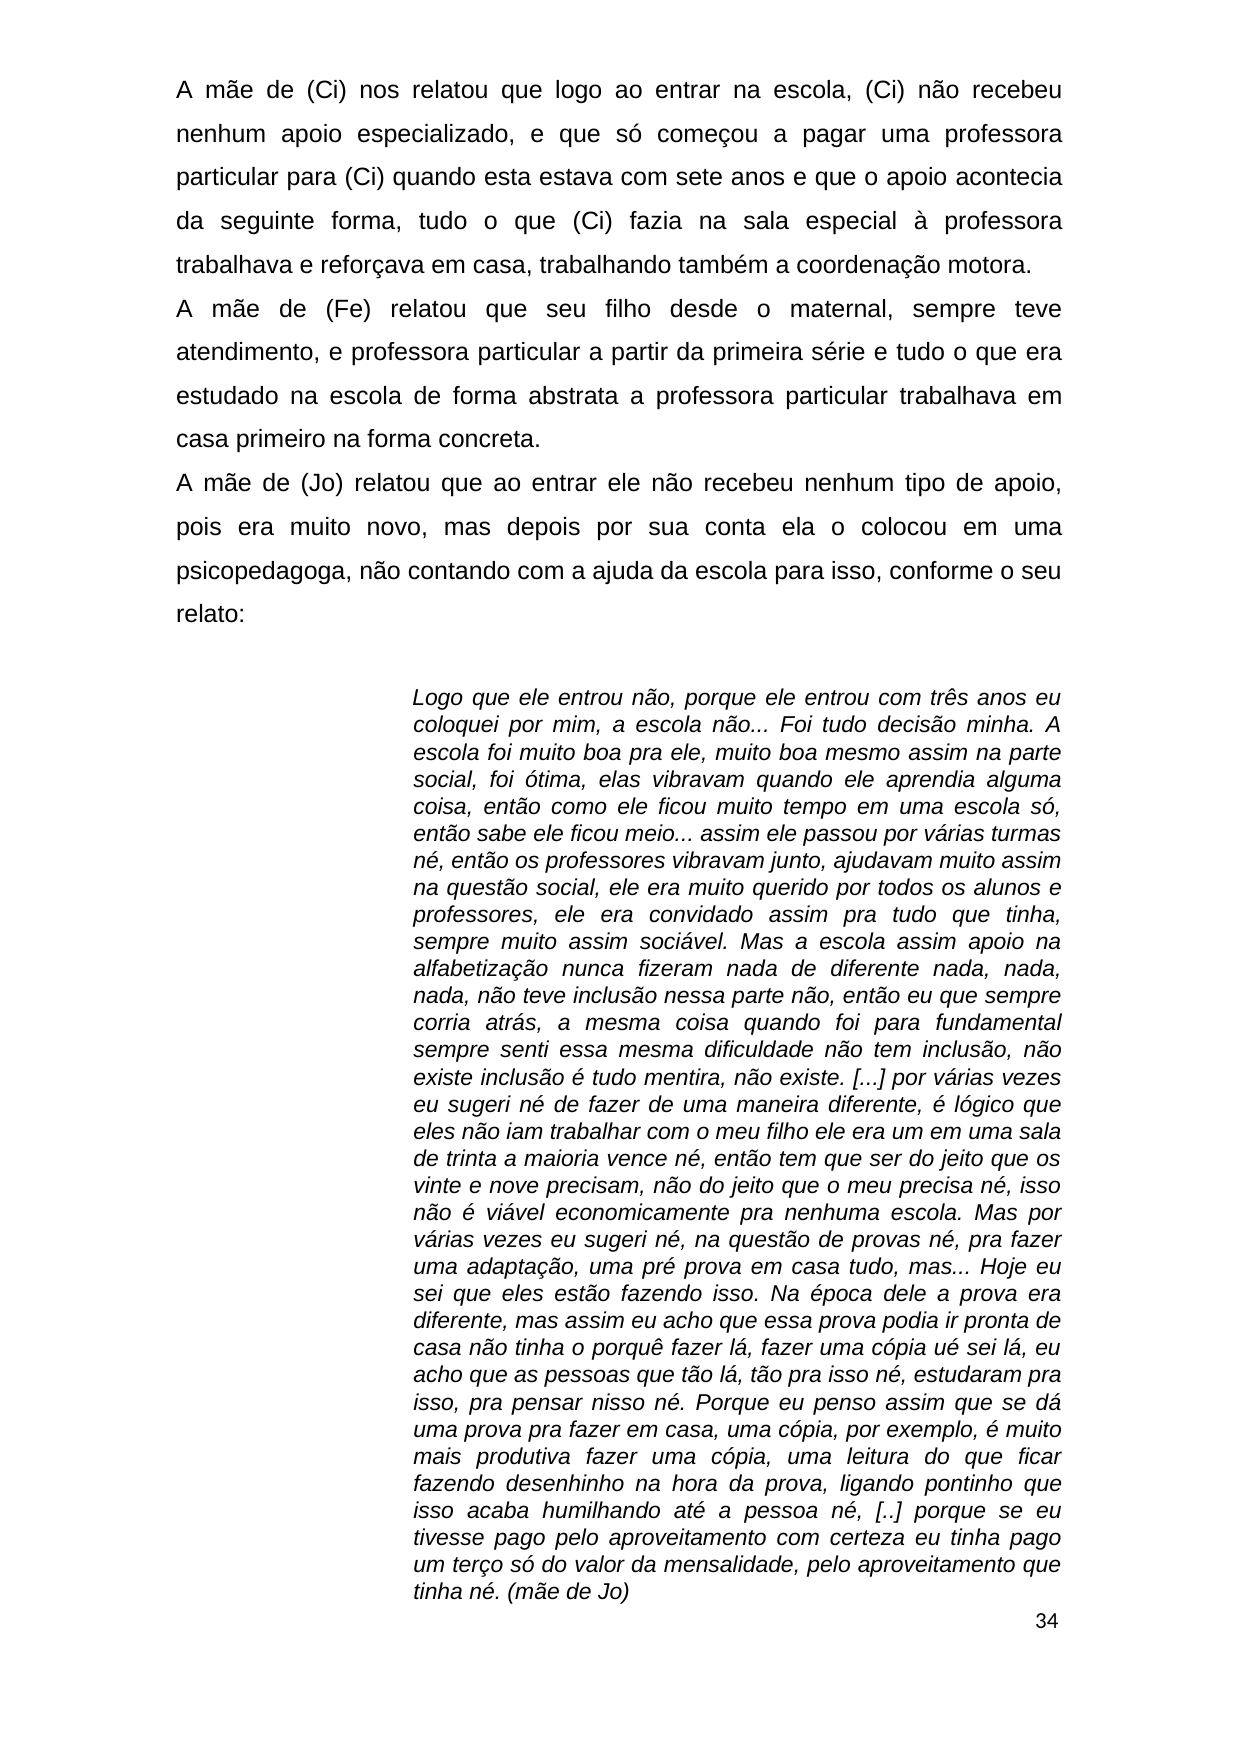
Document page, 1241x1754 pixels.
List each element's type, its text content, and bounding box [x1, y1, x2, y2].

text A mãe de (Jo) relatou que ao entrar ele não recebeu nenhum tipo de apoio, pois era muito novo, mas depois por sua conta ela o colocou em uma psicopedagoga, não contando com a ajuda da escola para isso, conforme o seu relato: [176, 468, 1064, 628]
text A mãe de (Ci) nos relatou que logo ao entrar na escola, (Ci) não recebeu nenhum apoio especializado, e que só começou a pagar uma professora particular para (Ci) quando esta estava com sete anos e que o apoio acontecia da seguinte forma, tudo o que (Ci) fazia na sala especial à professora trabalhava e reforçava em casa, trabalhando também a coordenação motora. [176, 75, 1064, 278]
text A mãe de (Fe) relatou que seu filho desde o maternal, sempre teve atendimento, e professora particular a partir da primeira série e tudo o que era estudado na escola de forma abstrata a professora particular trabalhava em casa primeiro na forma concreta. [176, 293, 1064, 453]
text Logo que ele entrou não, porque ele entrou com três anos eu coloquei por mim, a escola não... Foi tudo decisão minha. A escola foi muito boa pra ele, muito boa mesmo assim na parte social, foi ótima, elas vibravam quando ele aprendia alguma coisa, então como ele ficou muito tempo em uma escola só, então sabe ele ficou meio... assim ele passou por várias turmas né, então os professores vibravam junto, ajudavam muito assim na questão social, ele era muito querido por todos os alunos e professores, ele era convidado assim pra tudo que tinha, sempre muito assim sociável. Mas a escola assim apoio na alfabetização nunca fizeram nada de diferente nada, nada, nada, não teve inclusão nessa parte não, então eu que sempre corria atrás, a mesma coisa quando foi para fundamental sempre senti essa mesma dificuldade não tem inclusão, não existe inclusão é tudo mentira, não existe. [...] por várias vezes eu sugeri né de fazer de uma maneira diferente, é lógico que eles não iam trabalhar com o meu filho ele era um em uma sala de trinta a maioria vence né, então tem que ser do jeito que os vinte e nove precisam, não do jeito que o meu precisa né, isso não é viável economicamente pra nenhuma escola. Mas por várias vezes eu sugeri né, na questão de provas né, pra fazer uma adaptação, uma pré prova em casa tudo, mas... Hoje eu sei que eles estão fazendo isso. Na época dele a prova era diferente, mas assim eu acho que essa prova podia ir pronta de casa não tinha o porquê fazer lá, fazer uma cópia ué sei lá, eu acho que as pessoas que tão lá, tão pra isso né, estudaram pra isso, pra pensar nisso né. Porque eu penso assim que se dá uma prova pra fazer em casa, uma cópia, por exemplo, é muito mais produtiva fazer uma cópia, uma leitura do que ficar fazendo desenhinho na hora da prova, ligando pontinho que isso acaba humilhando até a pessoa né, [..] porque se eu tivesse pago pelo aproveitamento com certeza eu tinha pago um terço só do valor da mensalidade, pelo aproveitamento que tinha né. (mãe de Jo) [412, 684, 1064, 1604]
